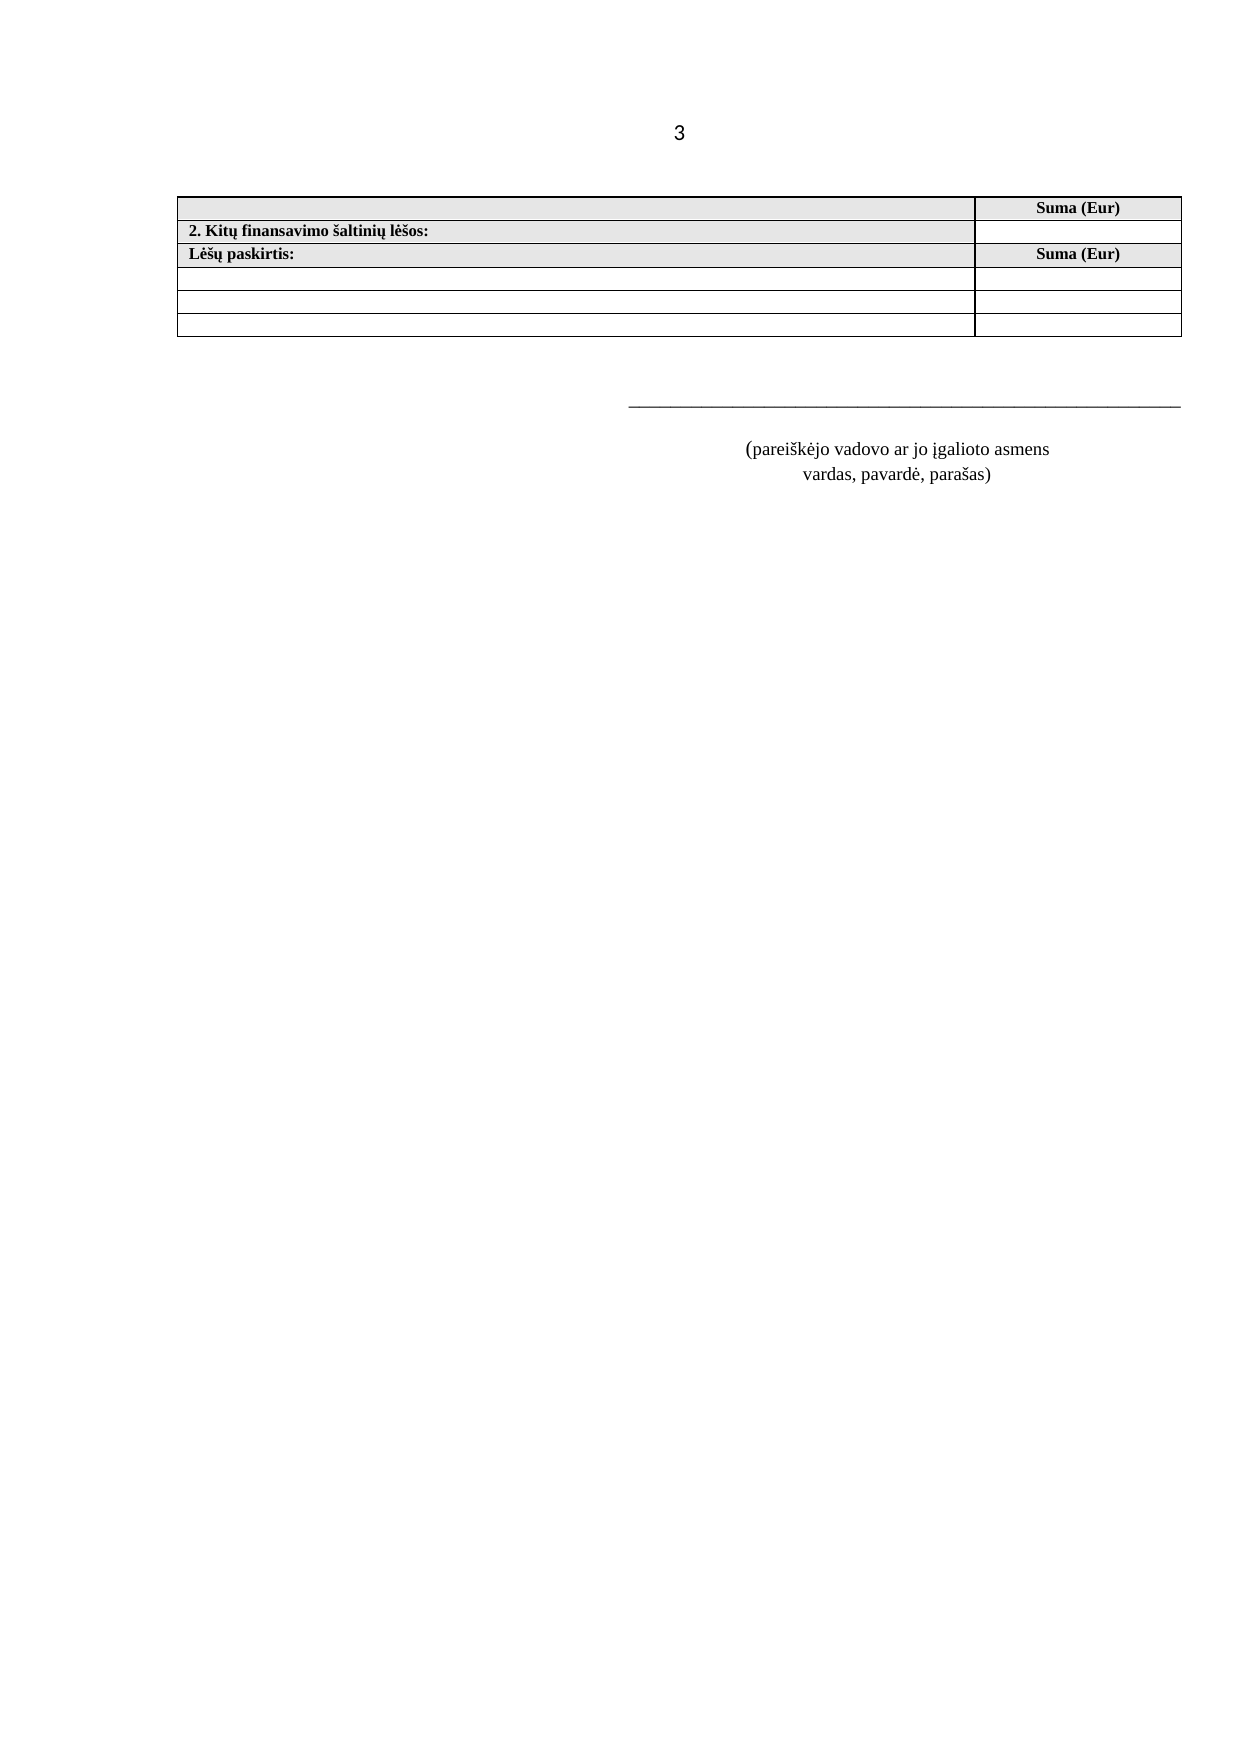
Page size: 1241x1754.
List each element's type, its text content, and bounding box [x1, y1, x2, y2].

table_cell [976, 221, 1181, 242]
text _____________________________________________________ [177, 386, 1180, 410]
table_cell [976, 268, 1181, 290]
table_cell [976, 314, 1181, 336]
table_cell [178, 268, 974, 290]
table_cell 2. Kitų finansavimo šaltinių lėšos: [178, 221, 974, 242]
table_header [178, 198, 974, 219]
table_cell [178, 291, 974, 313]
text (pareiškėjo vadovo ar jo įgalioto asmens [177, 435, 1180, 459]
table_cell [178, 314, 974, 336]
table_cell [976, 291, 1181, 313]
table_header Suma (Eur) [976, 198, 1181, 219]
table_cell Suma (Eur) [976, 244, 1181, 267]
text vardas, pavardė, parašas) [177, 463, 1180, 484]
table_cell Lėšų paskirtis: [178, 244, 974, 267]
